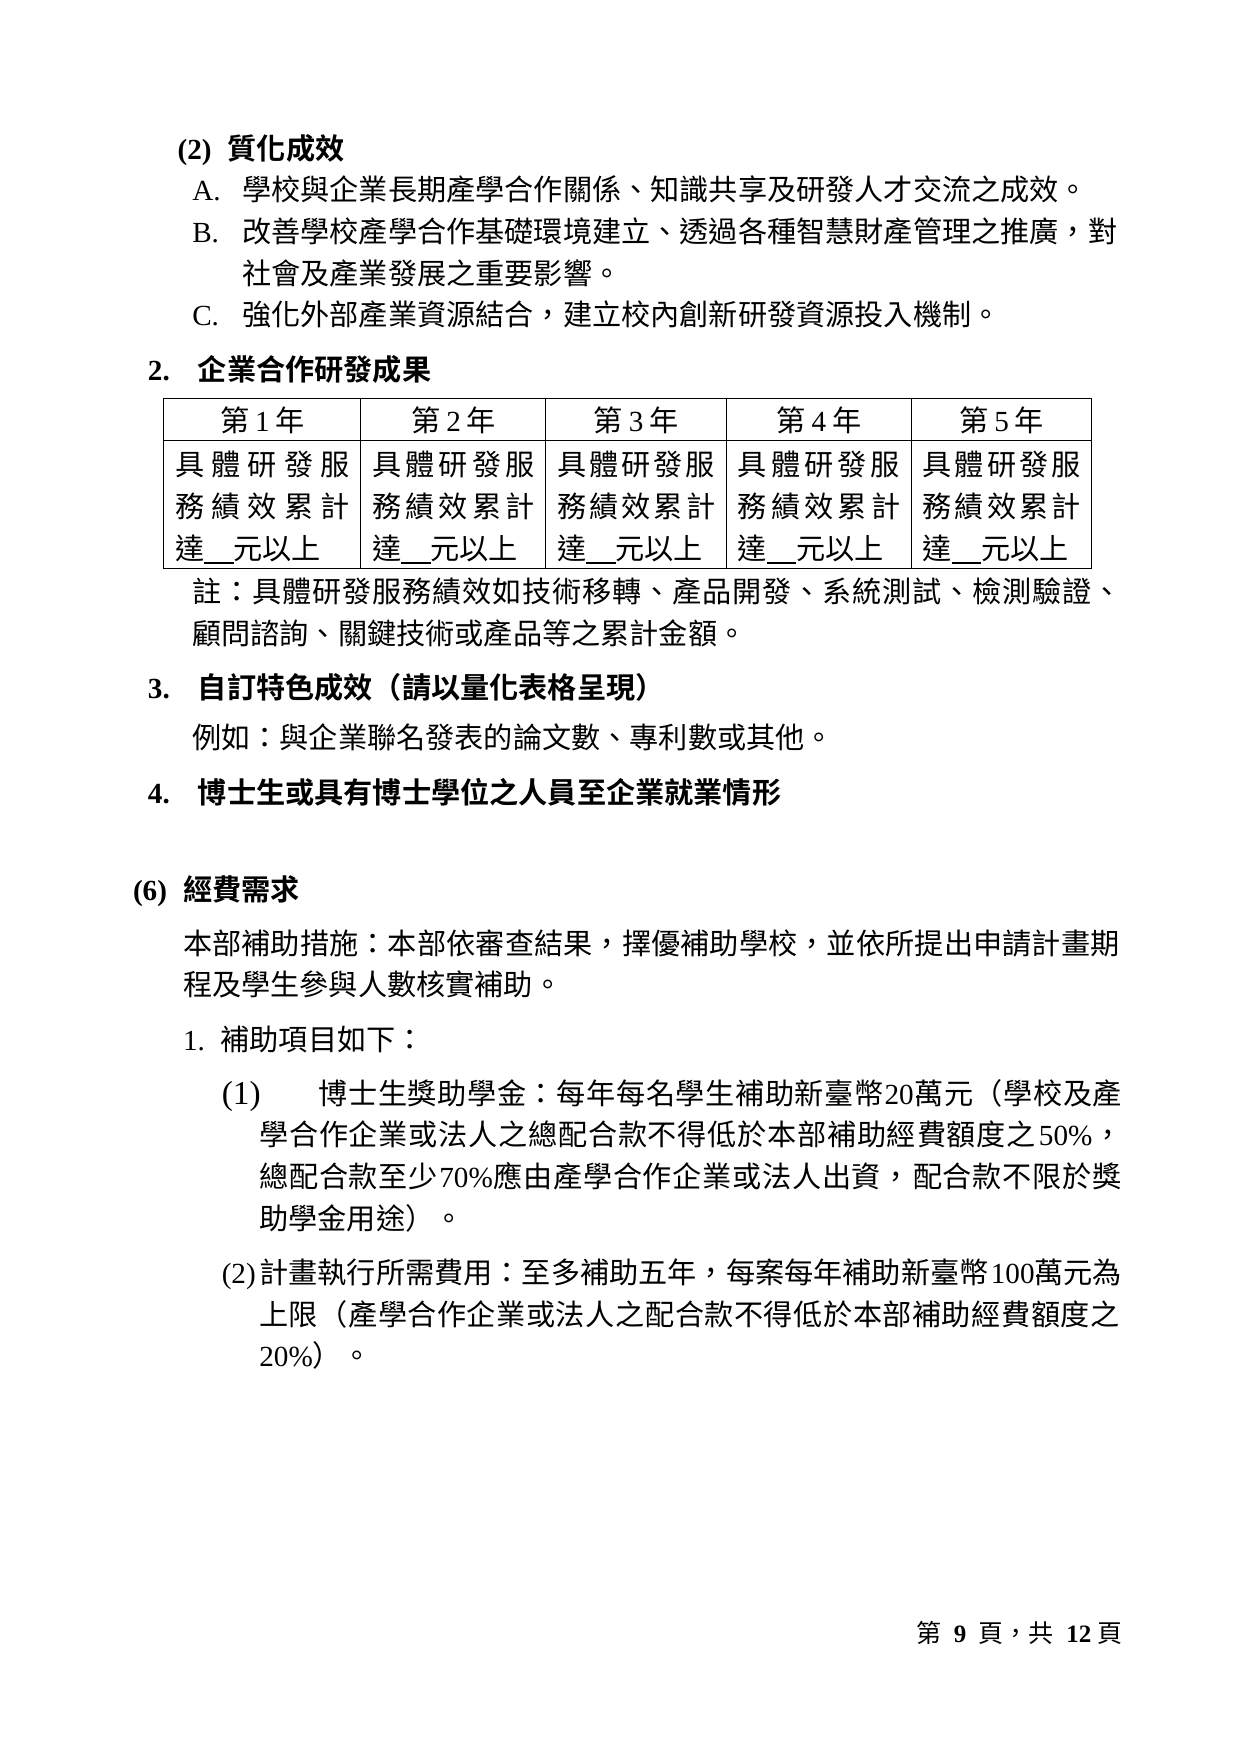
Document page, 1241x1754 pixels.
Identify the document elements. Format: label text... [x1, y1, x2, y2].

table_header 第1年 [164, 399, 360, 440]
text 本部補助措施：本部依審查結果，擇優補助學校，並依所提出申請計畫期程及學生參與人數核實補助。 [183, 921, 1122, 1004]
table_cell 具體研發服務績效累計達 元以上 [912, 441, 1091, 568]
table_cell 具體研發服務績效累計達 元以上 [164, 441, 360, 568]
table_header 第2年 [361, 399, 545, 440]
list 補助項目如下： [183, 1017, 1122, 1058]
table_header 第3年 [546, 399, 726, 440]
table_cell 具體研發服務績效累計達 元以上 [546, 441, 726, 568]
list 企業合作研發成果 [148, 347, 1122, 389]
text 例如：與企業聯名發表的論文數、專利數或其他。 [192, 716, 1122, 757]
list 質化成效 [177, 126, 1122, 167]
list 博士生或具有博士學位之人員至企業就業情形 [148, 770, 1122, 812]
list 自訂特色成效（請以量化表格呈現） [148, 665, 1122, 707]
text 註：具體研發服務績效如技術移轉、產品開發、系統測試、檢測驗證、顧問諮詢、關鍵技術或產品等之累計金額。 [192, 569, 1122, 652]
table_header 第5年 [912, 399, 1091, 440]
list 改善學校產學合作基礎環境建立、透過各種智慧財產管理之推廣，對社會及產業發展之重要影響。 [192, 209, 1122, 292]
list 經費需求 [133, 867, 1122, 908]
table_cell 具體研發服務績效累計達 元以上 [727, 441, 911, 568]
list 學校與企業長期產學合作關係、知識共享及研發人才交流之成效。 [192, 167, 1122, 209]
list 博士生獎助學金：每年每名學生補助新臺幣20萬元（學校及產學合作企業或法人之總配合款不得低於本部補助經費額度之50%，總配合款至少70%應由產學合作企業或法人出資，配合款不限於獎助學金用途）。 [222, 1071, 1122, 1237]
list 強化外部產業資源結合，建立校內創新研發資源投入機制。 [192, 292, 1122, 334]
table_header 第4年 [727, 399, 911, 440]
list 計畫執行所需費用：至多補助五年，每案每年補助新臺幣100萬元為上限（產學合作企業或法人之配合款不得低於本部補助經費額度之20%）。 [222, 1250, 1122, 1375]
table_cell 具體研發服務績效累計達 元以上 [361, 441, 545, 568]
